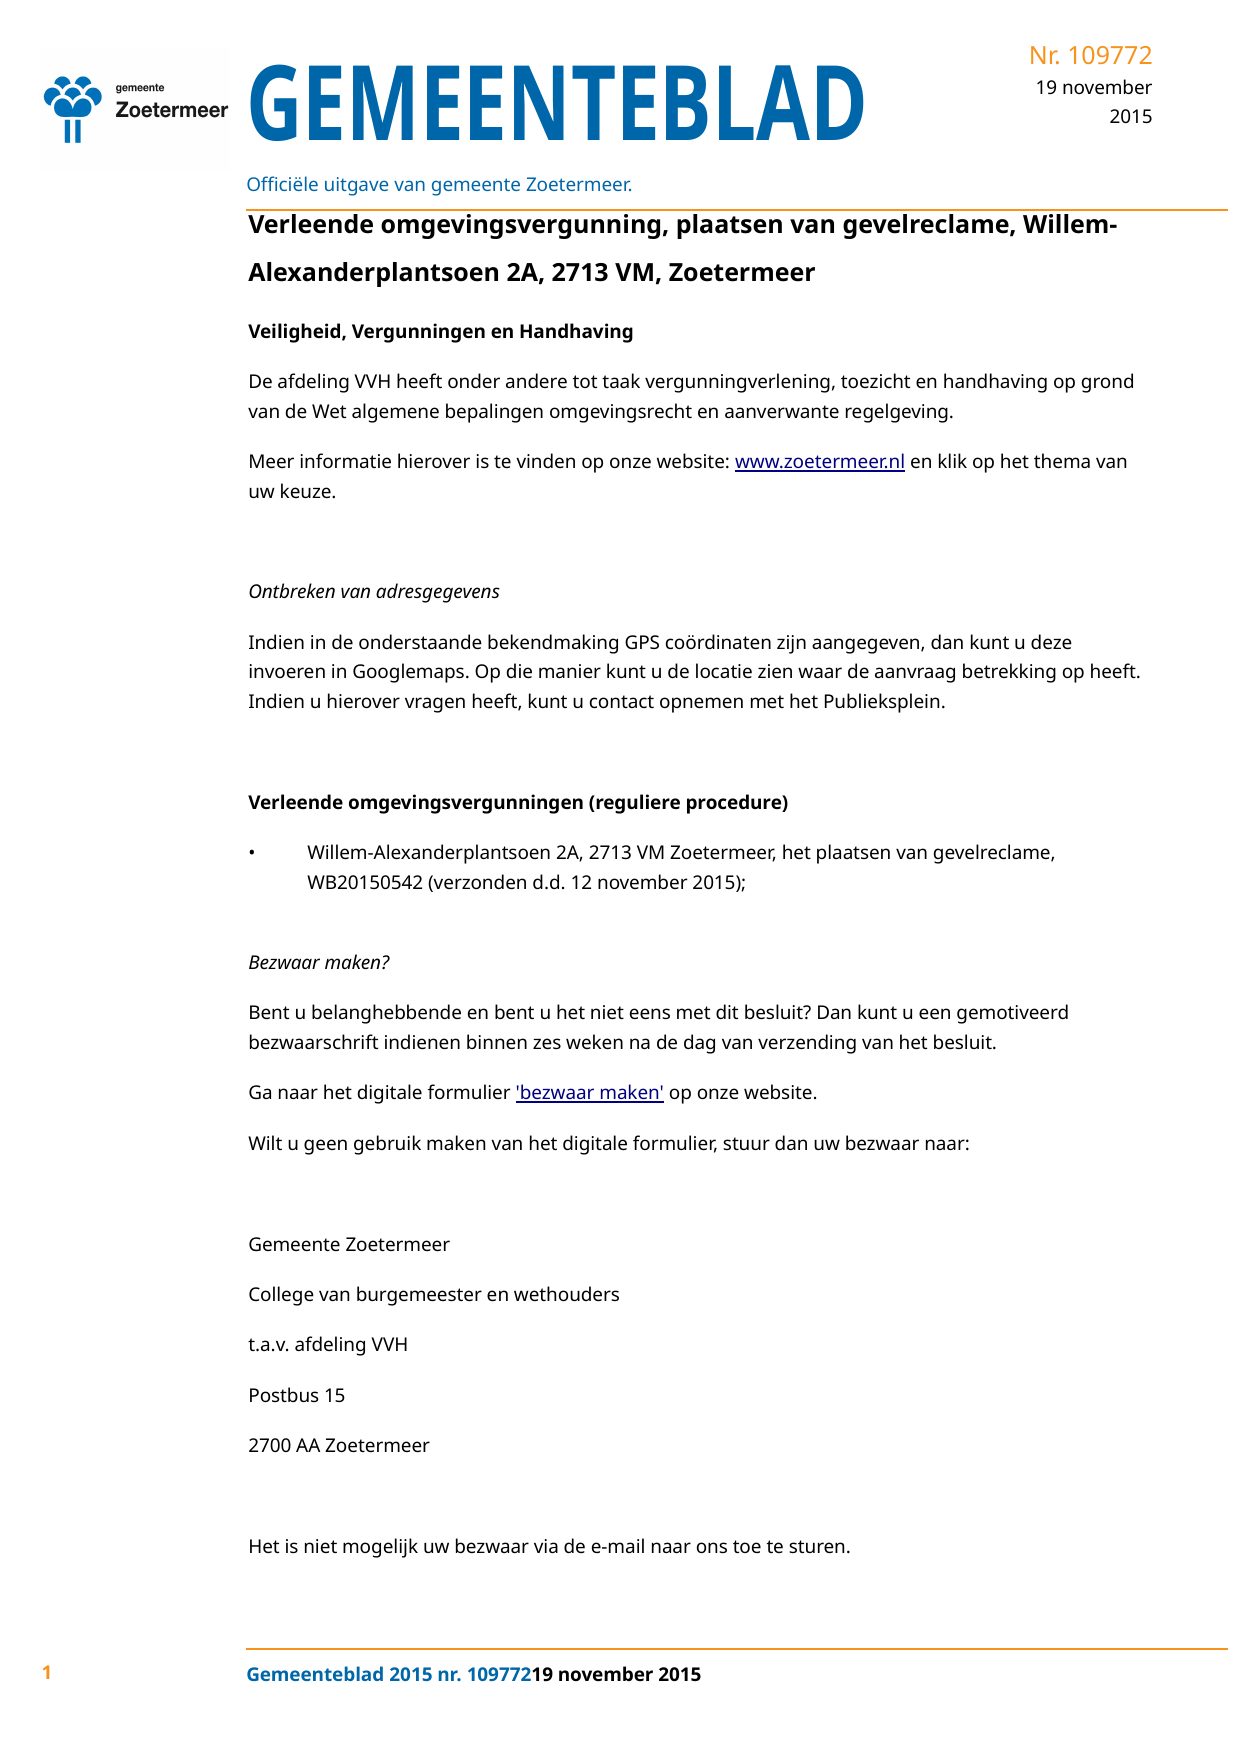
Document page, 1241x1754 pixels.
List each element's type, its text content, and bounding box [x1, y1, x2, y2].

text Wilt u geen gebruik maken van het digitale formulier, stuur dan uw bezwaar naar: [248, 1130, 1152, 1156]
list Willem-Alexanderplantsoen 2A, 2713 VM Zoetermeer, het plaatsen van gevelreclame, WB20150542 (verzonden d.d. 12 november 2015); [248, 839, 1152, 895]
text College van burgemeester en wethouders [248, 1281, 1152, 1307]
text Meer informatie hierover is te vinden op onze website: www.zoetermeer.nl en klik op het thema van uw keuze. [248, 448, 1152, 504]
text Postbus 15 [248, 1382, 1152, 1408]
text Veiligheid, Vergunningen en Handhaving [248, 318, 1152, 344]
text Ga naar het digitale formulier 'bezwaar maken' op onze website. [248, 1079, 1152, 1105]
text Gemeente Zoetermeer [248, 1231, 1152, 1257]
text Bezwaar maken? [248, 949, 1152, 975]
text Verleende omgevingsvergunningen (reguliere procedure) [248, 789, 1152, 815]
text 2700 AA Zoetermeer [248, 1432, 1152, 1458]
picture [41, 47, 231, 172]
text Verleende omgevingsvergunning, plaatsen van gevelreclame, Willem-Alexanderplantsoen 2A, 2713 VM, Zoetermeer [248, 211, 1152, 288]
text Bent u belanghebbende en bent u het niet eens met dit besluit? Dan kunt u een gemotiveerd bezwaarschrift indienen binnen zes weken na de dag van verzending van het besluit. [248, 999, 1152, 1055]
text Ontbreken van adresgegevens [248, 579, 1152, 604]
text De afdeling VVH heeft onder andere tot taak vergunningverlening, toezicht en handhaving op grond van de Wet algemene bepalingen omgevingsrecht en aanverwante regelgeving. [248, 368, 1152, 424]
text Indien in de onderstaande bekendmaking GPS coördinaten zijn aangegeven, dan kunt u deze invoeren in Googlemaps. Op die manier kunt u de locatie zien waar de aanvraag betrekking op heeft. Indien u hierover vragen heeft, kunt u contact opnemen met het Publieksplein. [248, 629, 1152, 714]
text t.a.v. afdeling VVH [248, 1332, 1152, 1357]
text Het is niet mogelijk uw bezwaar via de e-mail naar ons toe te sturen. [248, 1533, 1152, 1559]
